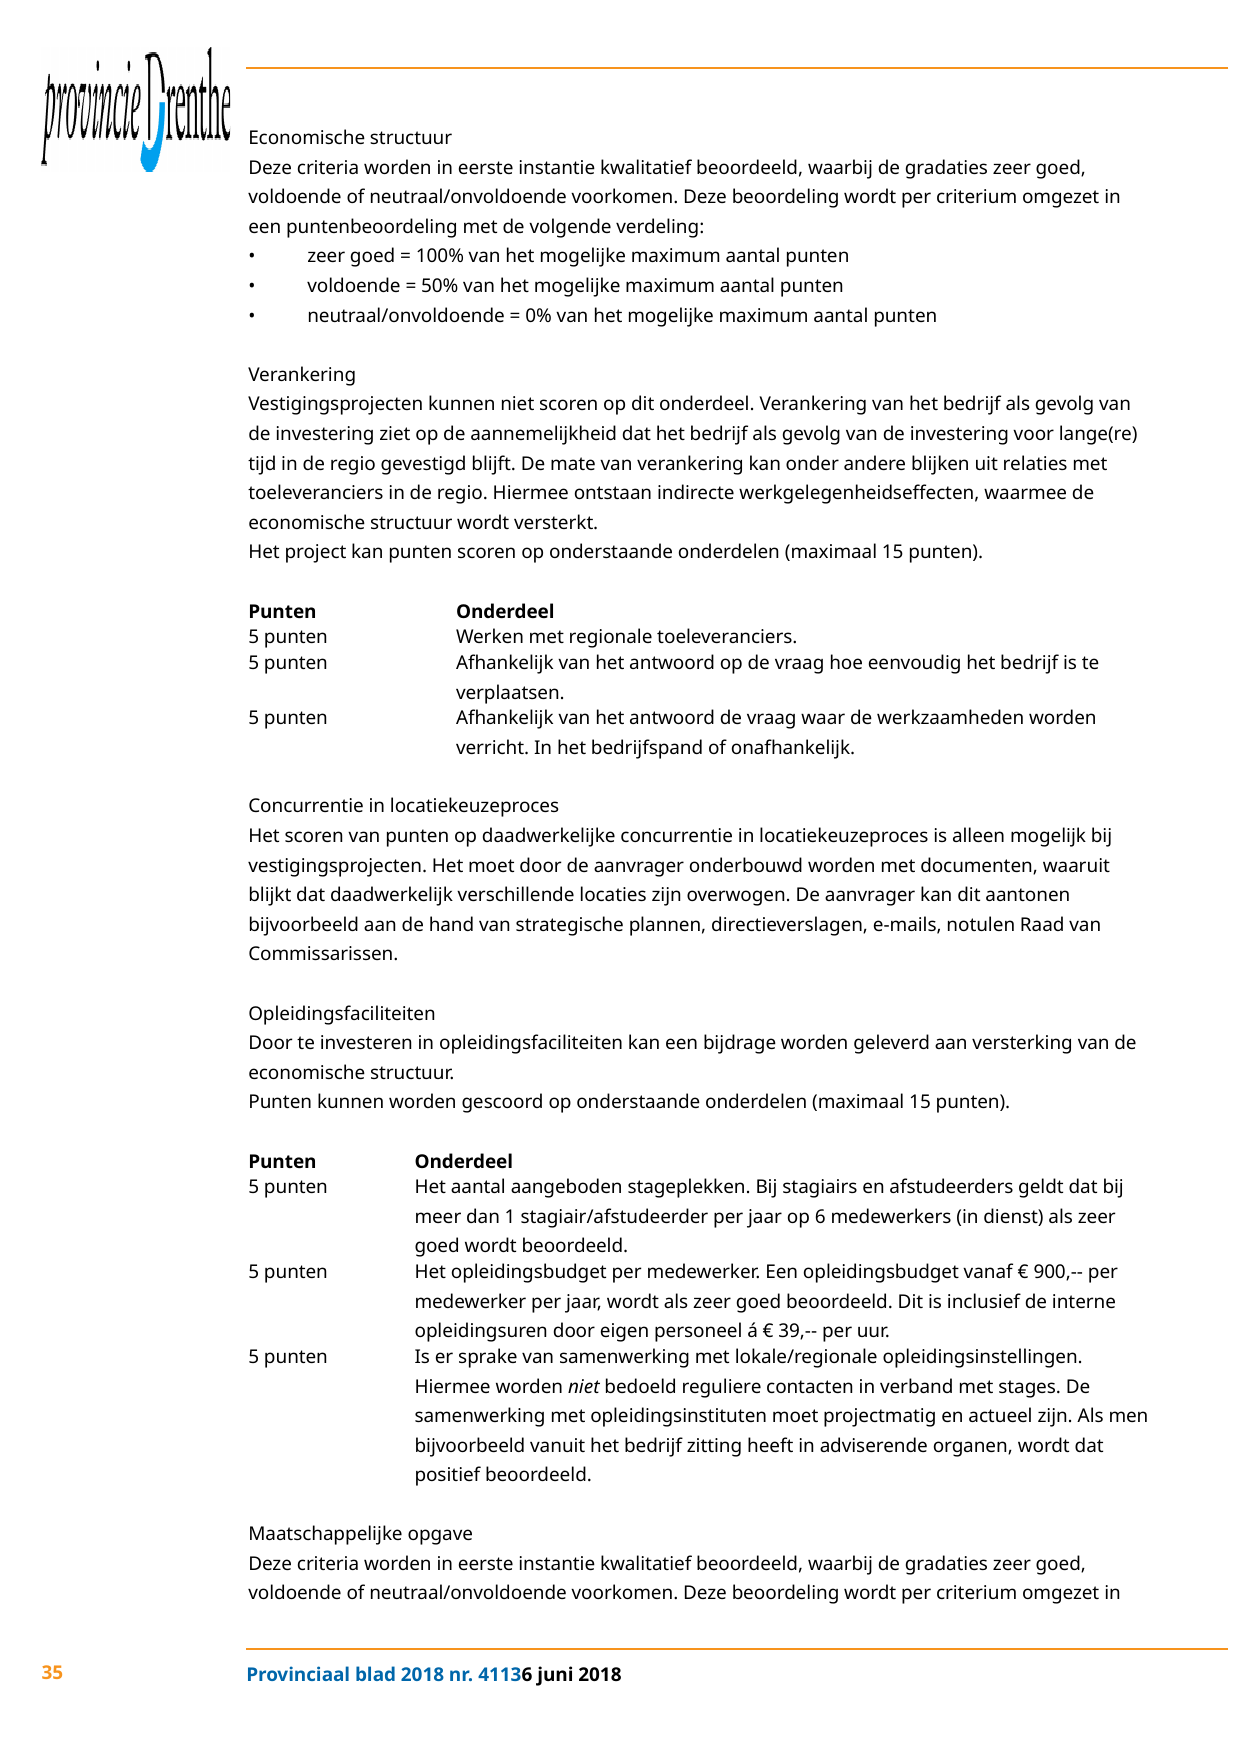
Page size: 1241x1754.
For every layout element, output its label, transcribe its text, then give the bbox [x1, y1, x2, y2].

table_cell Het opleidingsbudget per medewerker. Een opleidingsbudget vanaf € 900,-- per medewerker per jaar, wordt als zeer goed beoordeeld. Dit is inclusief de interne opleidingsuren door eigen personeel á € 39,-- per uur. [414, 1259, 1152, 1343]
text Economische structuur [248, 124, 1152, 150]
table_cell Is er sprake van samenwerking met lokale/regionale opleidingsinstellingen. Hiermee worden niet bedoeld reguliere contacten in verband met stages. De samenwerking met opleidingsinstituten moet projectmatig en actueel zijn. Als men bijvoorbeeld vanuit het bedrijf zitting heeft in adviserende organen, wordt dat positief beoordeeld. [414, 1343, 1152, 1487]
table_cell 5 punten [248, 1343, 414, 1487]
table_cell 5 punten [248, 1259, 414, 1343]
text Punten kunnen worden gescoord op onderstaande onderdelen (maximaal 15 punten). [248, 1088, 1152, 1114]
text Deze criteria worden in eerste instantie kwalitatief beoordeeld, waarbij de gradaties zeer goed, voldoende of neutraal/onvoldoende voorkomen. Deze beoordeling wordt per criterium omgezet in een puntenbeoordeling met de volgende verdeling: [248, 154, 1152, 239]
table_header Punten [248, 1148, 414, 1173]
table_cell 5 punten [248, 705, 456, 760]
text Maatschappelijke opgave [248, 1520, 1152, 1546]
text Vestigingsprojecten kunnen niet scoren op dit onderdeel. Verankering van het bedrijf als gevolg van de investering ziet op de aannemelijkheid dat het bedrijf als gevolg van de investering voor lange(re) tijd in de regio gevestigd blijft. De mate van verankering kan onder andere blijken uit relaties met toeleveranciers in de regio. Hiermee ontstaan indirecte werkgelegenheidseffecten, waarmee de economische structuur wordt versterkt. [248, 391, 1152, 535]
text Concurrentie in locatiekeuzeproces [248, 793, 1152, 818]
table_cell Werken met regionale toeleveranciers. [456, 624, 1152, 649]
text Opleidingsfaciliteiten [248, 1000, 1152, 1026]
table_header Punten [248, 598, 456, 623]
table_cell 5 punten [248, 649, 456, 704]
text Door te investeren in opleidingsfaciliteiten kan een bijdrage worden geleverd aan versterking van de economische structuur. [248, 1029, 1152, 1085]
table_cell 5 punten [248, 624, 456, 649]
text Verankering [248, 361, 1152, 387]
table_cell Afhankelijk van het antwoord de vraag waar de werkzaamheden worden verricht. In het bedrijfspand of onafhankelijk. [456, 705, 1152, 760]
text Het project kan punten scoren op onderstaande onderdelen (maximaal 15 punten). [248, 538, 1152, 564]
table_cell 5 punten [248, 1174, 414, 1258]
table_header Onderdeel [414, 1148, 985, 1173]
picture [41, 47, 231, 172]
table_cell Het aantal aangeboden stageplekken. Bij stagiairs en afstudeerders geldt dat bij meer dan 1 stagiair/afstudeerder per jaar op 6 medewerkers (in dienst) als zeer goed wordt beoordeeld. [414, 1174, 1152, 1258]
text Deze criteria worden in eerste instantie kwalitatief beoordeeld, waarbij de gradaties zeer goed, voldoende of neutraal/onvoldoende voorkomen. Deze beoordeling wordt per criterium omgezet in [248, 1550, 1152, 1605]
list zeer goed = 100% van het mogelijke maximum aantal punten [248, 243, 1152, 268]
list voldoende = 50% van het mogelijke maximum aantal punten [248, 272, 1152, 298]
list neutraal/onvoldoende = 0% van het mogelijke maximum aantal punten [248, 302, 1152, 328]
text Het scoren van punten op daadwerkelijke concurrentie in locatiekeuzeproces is alleen mogelijk bij vestigingsprojecten. Het moet door de aanvrager onderbouwd worden met documenten, waaruit blijkt dat daadwerkelijk verschillende locaties zijn overwogen. De aanvrager kan dit aantonen bijvoorbeeld aan de hand van strategische plannen, directieverslagen, e-mails, notulen Raad van Commissarissen. [248, 822, 1152, 966]
table_cell Afhankelijk van het antwoord op de vraag hoe eenvoudig het bedrijf is te verplaatsen. [456, 649, 1152, 704]
table_header Onderdeel [456, 598, 1152, 623]
